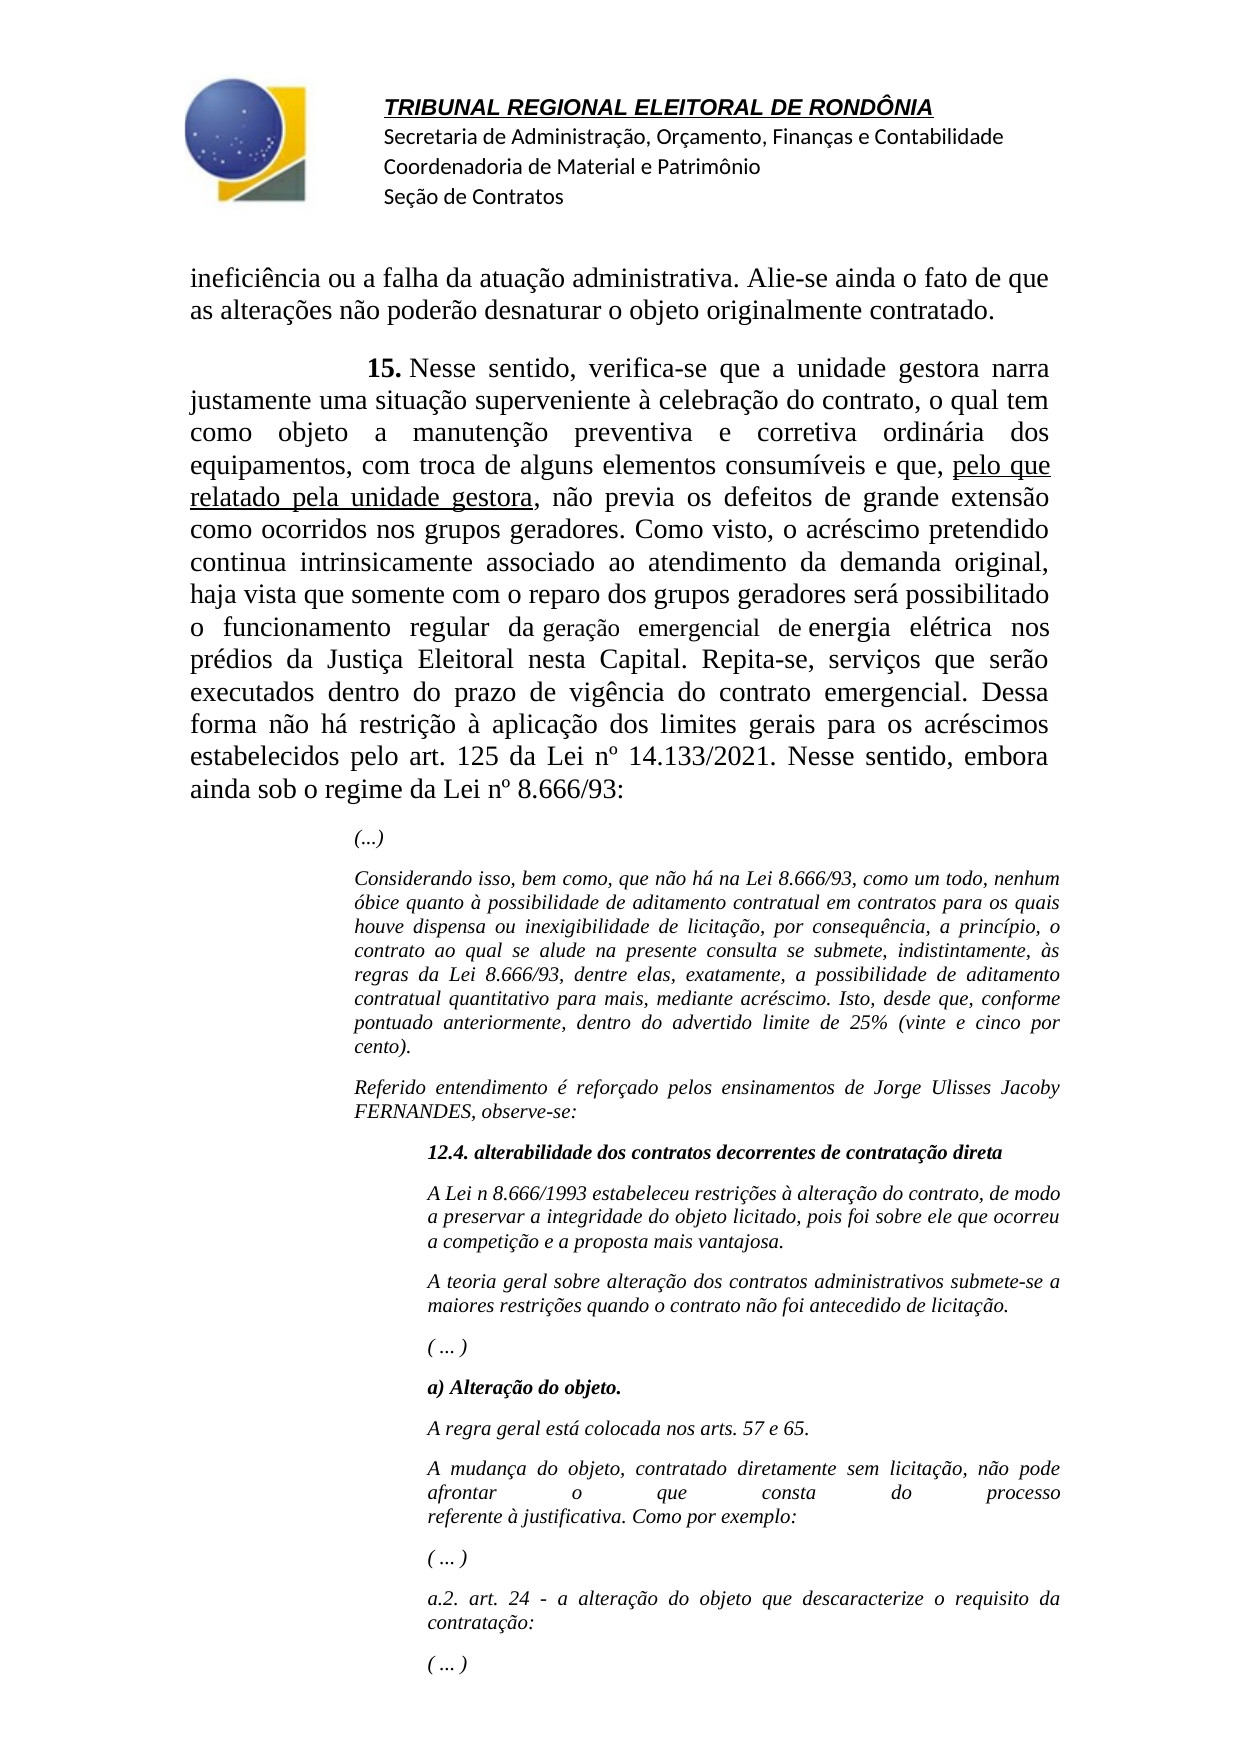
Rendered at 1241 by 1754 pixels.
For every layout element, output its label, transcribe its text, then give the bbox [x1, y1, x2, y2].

text ( ... ) [427, 1651, 1063, 1675]
text a) Alteração do objeto. [427, 1375, 1063, 1399]
text ineficiência ou a falha da atuação administrativa. Alie-se ainda o fato de que as alterações não poderão desnaturar o objeto originalmente contratado. [190, 261, 1051, 326]
text A regra geral está colocada nos arts. 57 e 65. [427, 1416, 1063, 1439]
text ( ... ) [427, 1545, 1063, 1569]
text 15. Nesse sentido, verifica-se que a unidade gestora narra justamente uma situação superveniente à celebração do contrato, o qual tem como objeto a manutenção preventiva e corretiva ordinária dos equipamentos, com troca de alguns elementos consumíveis e que, pelo que relatado pela unidade gestora, não previa os defeitos de grande extensão como ocorridos nos grupos geradores. Como visto, o acréscimo pretendido continua intrinsicamente associado ao atendimento da demanda original, haja vista que somente com o reparo dos grupos geradores será possibilitado o funcionamento regular da geração emergencial de energia elétrica nos prédios da Justiça Eleitoral nesta Capital. Repita-se, serviços que serão executados dentro do prazo de vigência do contrato emergencial. Dessa forma não há restrição à aplicação dos limites gerais para os acréscimos estabelecidos pelo art. 125 da Lei nº 14.133/2021. Nesse sentido, embora ainda sob o regime da Lei nº 8.666/93: [190, 351, 1051, 804]
text Referido entendimento é reforçado pelos ensinamentos de Jorge Ulisses Jacoby FERNANDES, observe-se: [354, 1075, 1063, 1123]
text (...) [354, 825, 1063, 849]
text ( ... ) [427, 1334, 1063, 1358]
text A mudança do objeto, contratado diretamente sem licitação, não pode afrontar o que consta do processo referente à justificativa. Como por exemplo: [427, 1456, 1063, 1528]
text a.2. art. 24 - a alteração do objeto que descaracterize o requisito da contratação: [427, 1586, 1063, 1634]
text 12.4. alterabilidade dos contratos decorrentes de contratação direta [427, 1140, 1063, 1164]
text A teoria geral sobre alteração dos contratos administrativos submete-se a maiores restrições quando o contrato não foi antecedido de licitação. [427, 1269, 1063, 1317]
text Considerando isso, bem como, que não há na Lei 8.666/93, como um todo, nenhum óbice quanto à possibilidade de aditamento contratual em contratos para os quais houve dispensa ou inexigibilidade de licitação, por consequência, a princípio, o contrato ao qual se alude na presente consulta se submete, indistintamente, às regras da Lei 8.666/93, dentre elas, exatamente, a possibilidade de aditamento contratual quantitativo para mais, mediante acréscimo. Isto, desde que, conforme pontuado anteriormente, dentro do advertido limite de 25% (vinte e cinco por cento). [354, 866, 1063, 1058]
text A Lei n 8.666/1993 estabeleceu restrições à alteração do contrato, de modo a preservar a integridade do objeto licitado, pois foi sobre ele que ocorreu a competição e a proposta mais vantajosa. [427, 1180, 1063, 1253]
